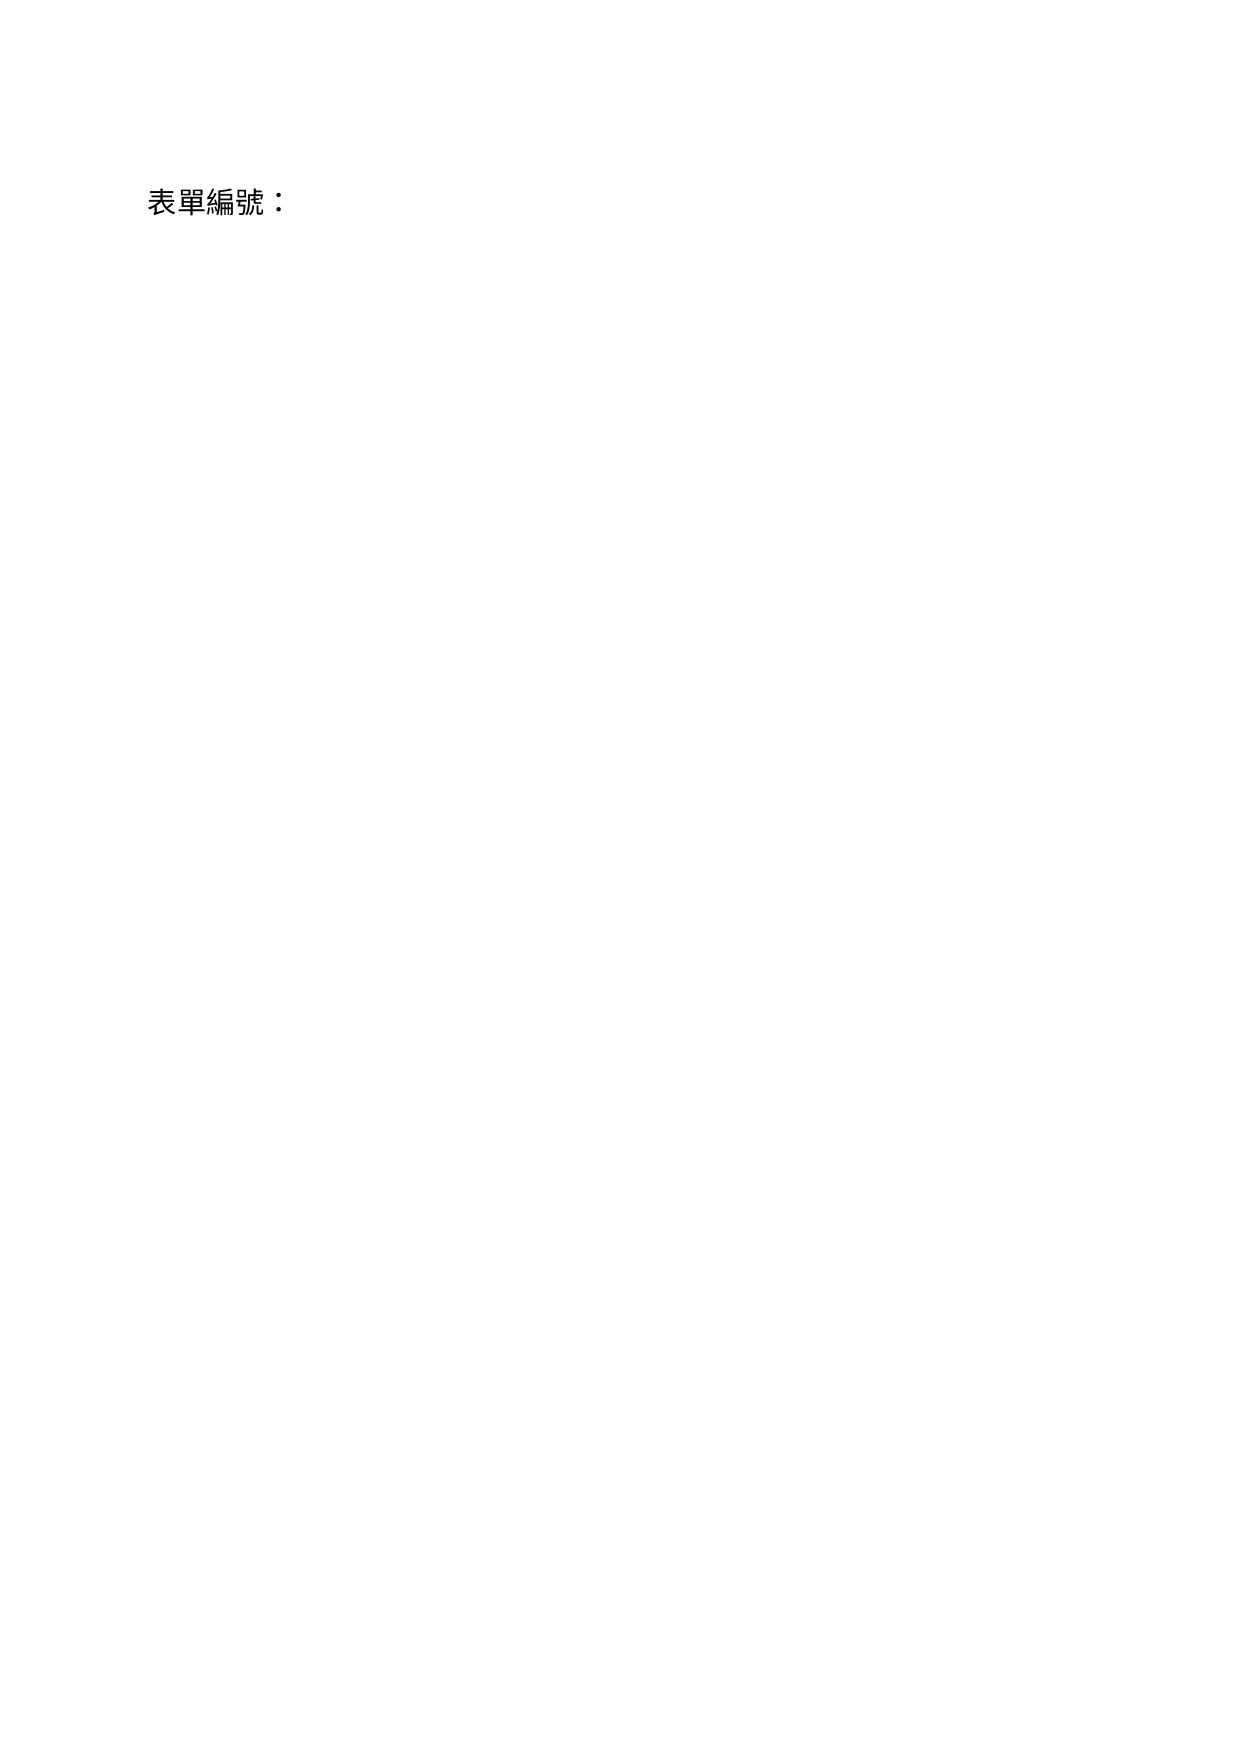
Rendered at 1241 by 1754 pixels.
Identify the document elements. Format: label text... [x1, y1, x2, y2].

text 表單編號： [148, 180, 1092, 222]
